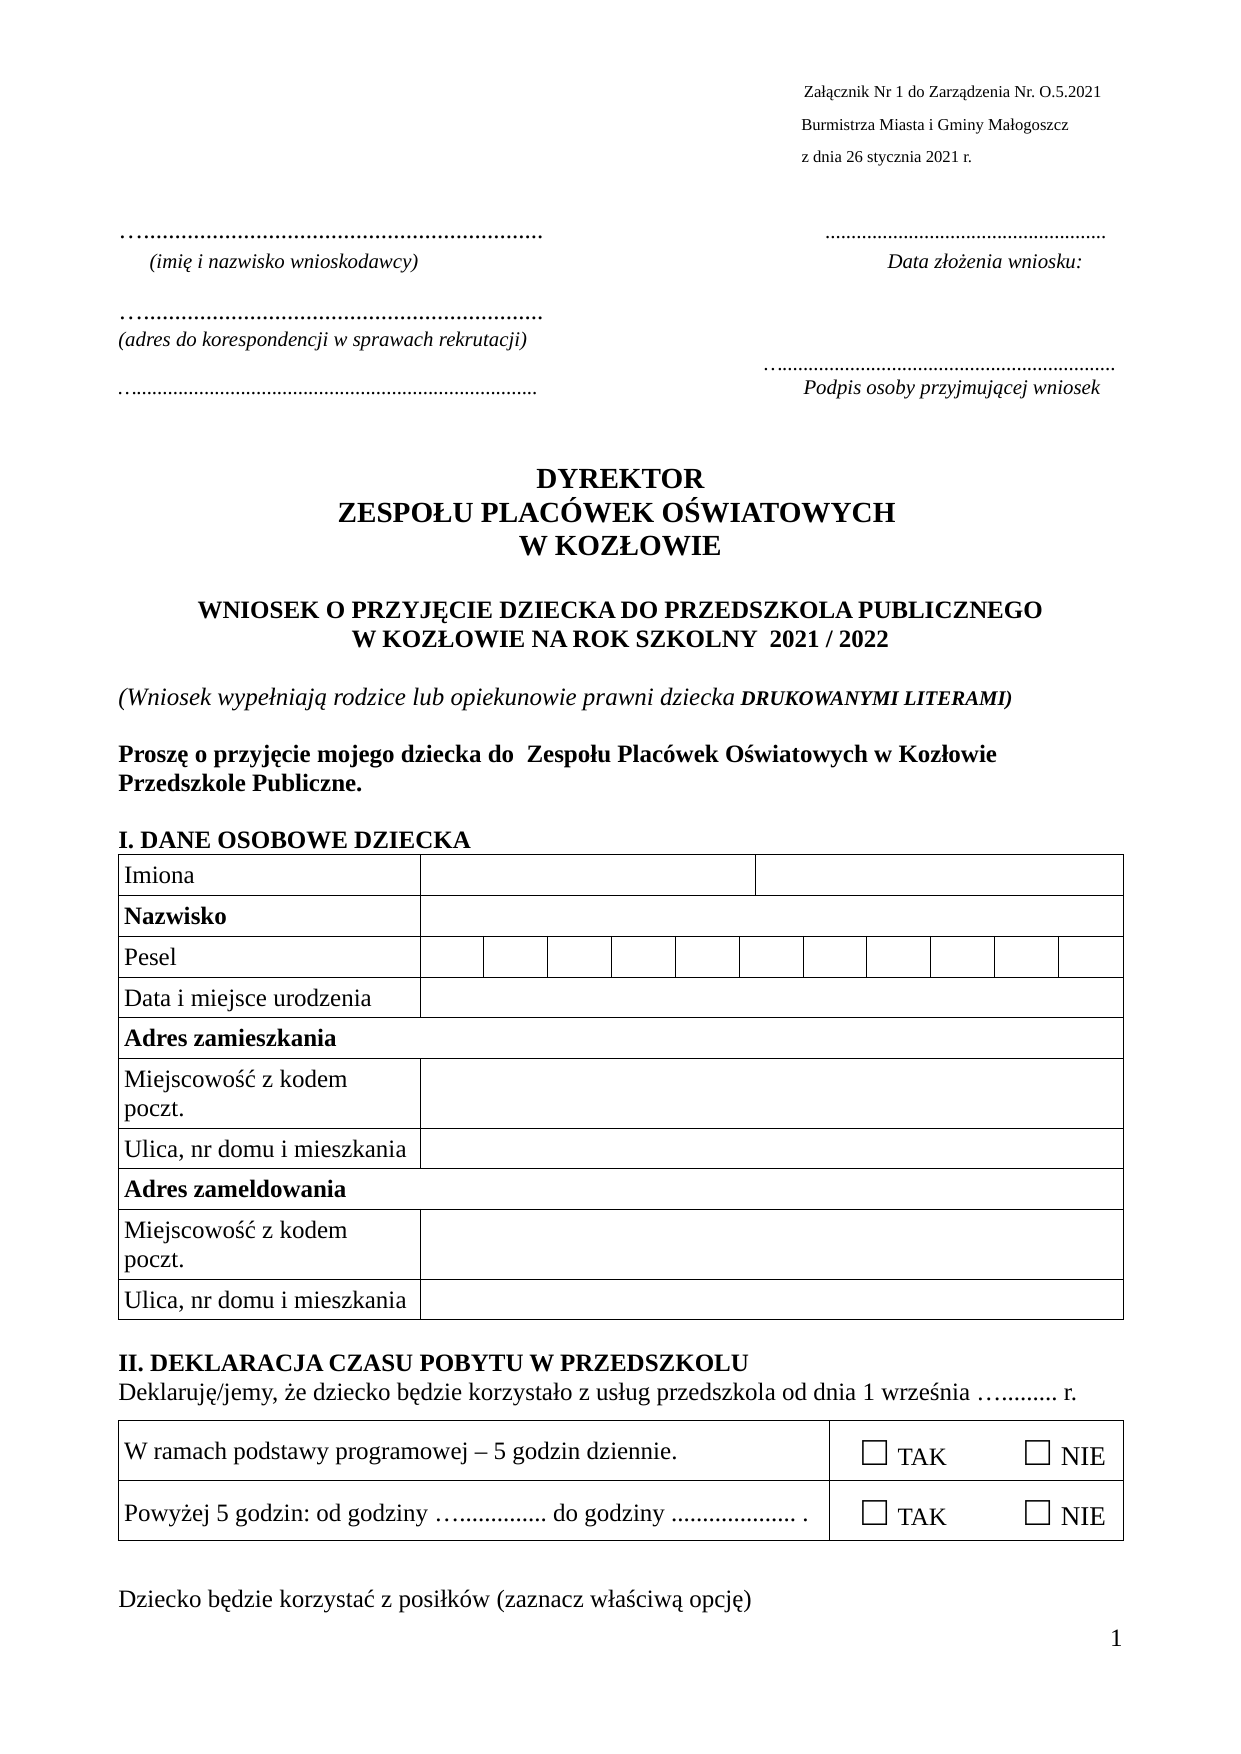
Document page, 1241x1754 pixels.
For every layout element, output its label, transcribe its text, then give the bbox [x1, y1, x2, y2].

table_cell [421, 1280, 1123, 1319]
text …................................................................ ...................................................... [118, 207, 1122, 245]
table_cell Pesel [119, 937, 420, 977]
text (imię i nazwisko wnioskodawcy) Data złożenia wniosku: [118, 245, 1122, 274]
text Burmistrza Miasta i Gminy Małogoszcz [118, 115, 1122, 134]
text ZESPOŁU PLACÓWEK OŚWIATOWYCH W KOZŁOWIE [118, 495, 1122, 562]
text II. DEKLARACJA CZASU POBYTU W PRZEDSZKOLU [118, 1348, 1122, 1377]
table_cell □ TAK □ NIE [830, 1481, 1123, 1540]
text z dnia 26 stycznia 2021 r. [118, 147, 1122, 166]
table_header [421, 855, 755, 895]
text …................................................................ [118, 288, 1122, 327]
table_cell [740, 937, 803, 977]
table_cell [421, 1129, 1123, 1168]
table_cell [421, 1210, 1123, 1278]
text Proszę o przyjęcie mojego dziecka do Zespołu Placówek Oświatowych w Kozłowie Przedszkole Publiczne. [118, 739, 1122, 797]
table_cell [867, 937, 930, 977]
table_header □ TAK □ NIE [830, 1421, 1123, 1480]
text Załącznik Nr 1 do Zarządzenia Nr. O.5.2021 [118, 74, 1122, 102]
text DYREKTOR [118, 461, 1122, 495]
table_cell Ulica, nr domu i mieszkania [119, 1129, 420, 1168]
table_cell Data i miejsce urodzenia [119, 978, 420, 1017]
table_header W ramach podstawy programowej – 5 godzin dziennie. [119, 1421, 829, 1480]
text I. DANE OSOBOWE DZIECKA [118, 826, 1122, 854]
table_cell Miejscowość z kodem poczt. [119, 1210, 420, 1278]
table_cell [931, 937, 994, 977]
table_cell Adres zamieszkania [119, 1018, 1123, 1058]
table_cell [421, 896, 1123, 936]
table_cell [548, 937, 611, 977]
table_cell Miejscowość z kodem poczt. [119, 1059, 420, 1127]
text (Wniosek wypełniają rodzice lub opiekunowie prawni dziecka DRUKOWANYMI LITERAMI) [118, 682, 1122, 711]
table_cell Adres zameldowania [119, 1169, 1123, 1209]
table_cell [676, 937, 739, 977]
table_cell [421, 978, 1123, 1017]
table_header [756, 855, 1123, 895]
table_header Imiona [119, 855, 420, 895]
table_cell [995, 937, 1058, 977]
table_cell Powyżej 5 godzin: od godziny ….............. do godziny .................... . [119, 1481, 829, 1540]
table_cell [1059, 937, 1123, 977]
text …............................................................................. Podpis osoby przyjmującej wniosek [118, 375, 1122, 399]
text Deklaruję/jemy, że dziecko będzie korzystało z usług przedszkola od dnia 1 września …......... r. [118, 1377, 1122, 1406]
text (adres do korespondencji w sprawach rekrutacji) [118, 327, 1122, 351]
table_cell [612, 937, 675, 977]
text Dziecko będzie korzystać z posiłków (zaznacz właściwą opcję) [118, 1584, 1122, 1612]
text …................................................................ [118, 351, 1122, 375]
table_cell [804, 937, 866, 977]
table_cell [421, 937, 483, 977]
table_cell [484, 937, 547, 977]
table_cell Ulica, nr domu i mieszkania [119, 1280, 420, 1319]
table_cell [421, 1059, 1123, 1127]
table_cell Nazwisko [119, 896, 420, 936]
text WNIOSEK O PRZYJĘCIE DZIECKA DO PRZEDSZKOLA PUBLICZNEGO W KOZŁOWIE NA ROK SZKOLNY 2021 / 2022 [118, 596, 1122, 653]
